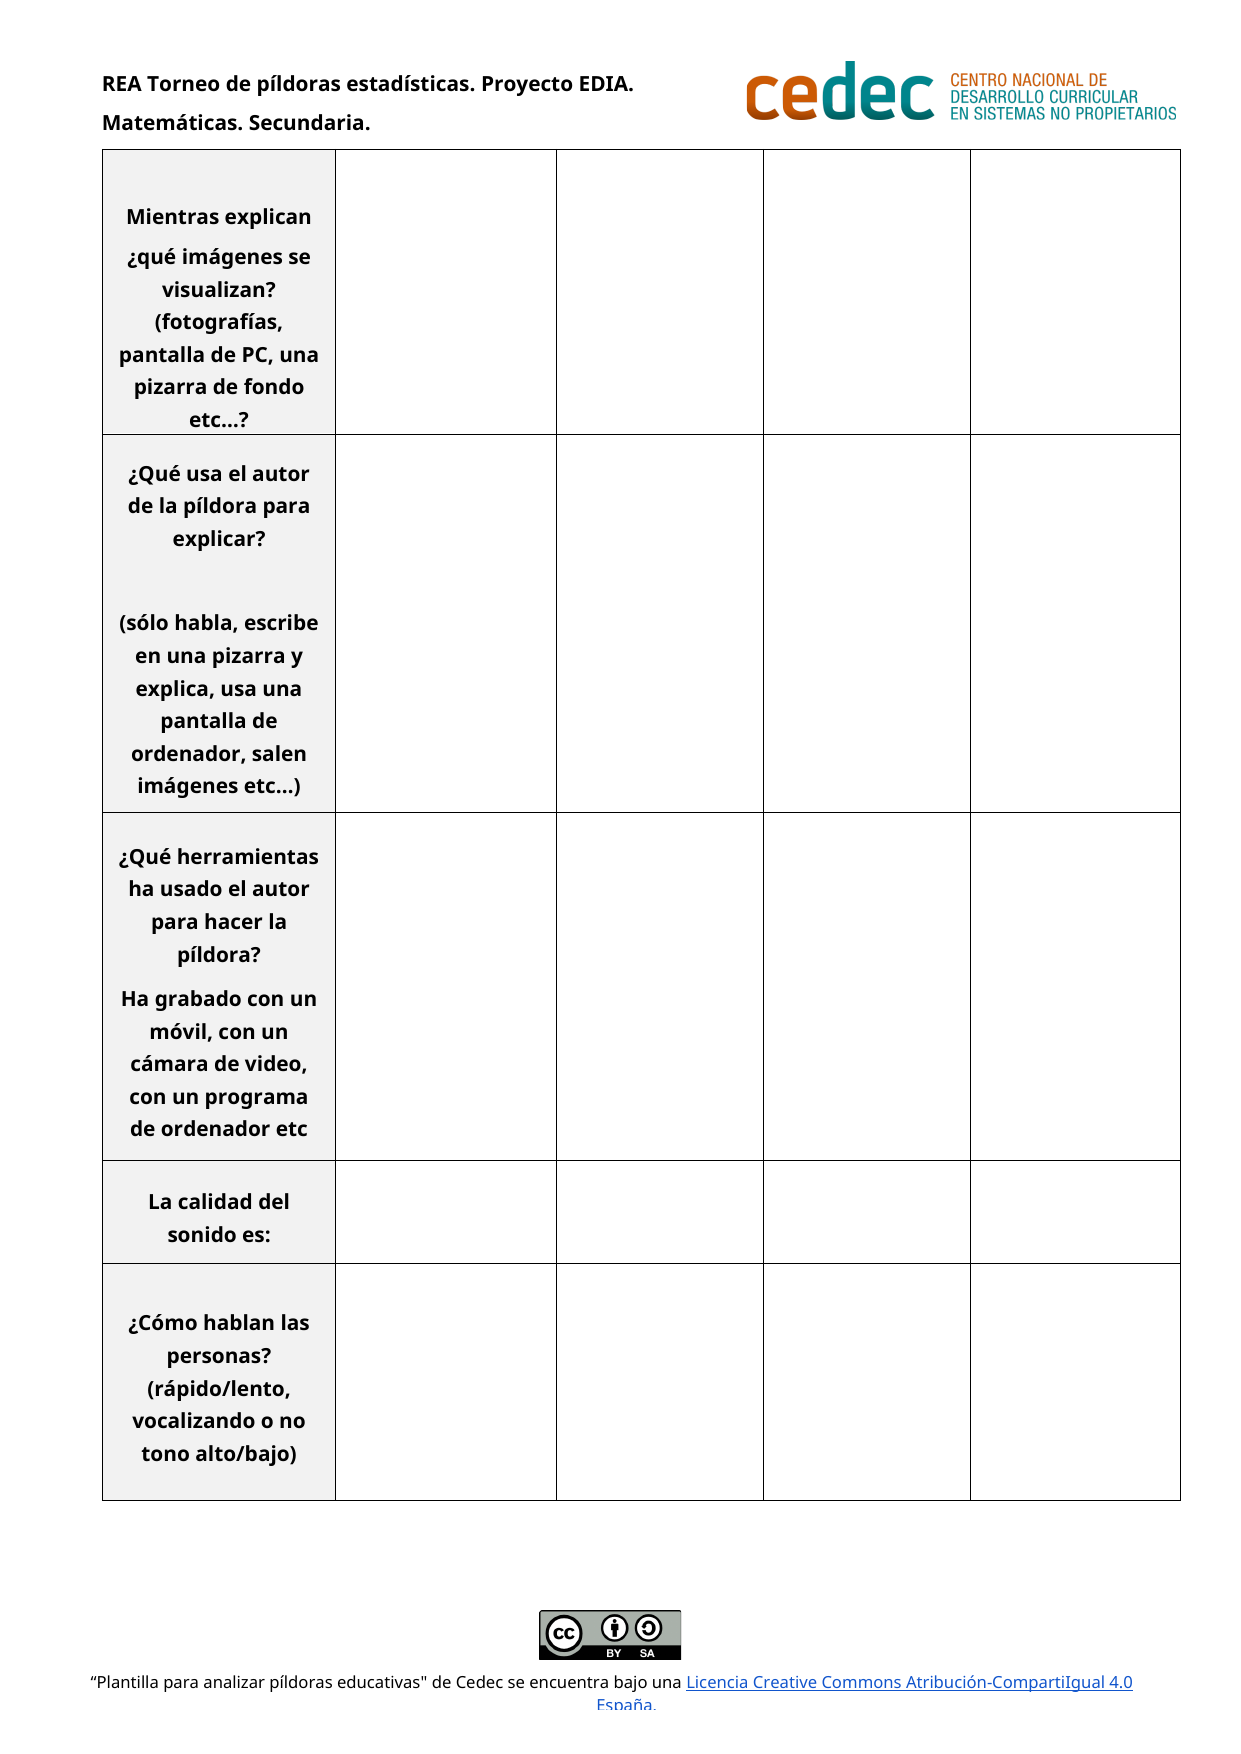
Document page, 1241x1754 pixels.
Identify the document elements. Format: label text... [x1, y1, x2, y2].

table_cell [971, 435, 1180, 812]
table_cell [764, 813, 970, 1160]
table_cell [336, 813, 556, 1160]
table_cell [764, 435, 970, 812]
table_cell [971, 150, 1180, 433]
table_cell [557, 1161, 763, 1263]
table_cell ¿Qué usa el autor de la píldora para explicar? (sólo habla, escribe en una pizarra y explica, usa una pantalla de ordenador, salen imágenes etc…) [103, 435, 335, 812]
table_cell [764, 1161, 970, 1263]
table_cell [557, 1264, 763, 1500]
table_cell [971, 813, 1180, 1160]
table_cell ¿Qué herramientas ha usado el autor para hacer la píldora? Ha grabado con un móvil, con un cámara de video, con un programa de ordenador etc [103, 813, 335, 1160]
table_cell [764, 150, 970, 433]
table_cell [764, 1264, 970, 1500]
table_cell La calidad del sonido es: [103, 1161, 335, 1263]
table_cell ¿Cómo hablan las personas? (rápido/lento, vocalizando o no tono alto/bajo) [103, 1264, 335, 1500]
table_cell Mientras explican ¿qué imágenes se visualizan? (fotografías, pantalla de PC, una pizarra de fondo etc…? [103, 150, 335, 433]
picture [746, 61, 1176, 120]
picture [539, 1610, 682, 1660]
table_cell [557, 813, 763, 1160]
table_cell [971, 1264, 1180, 1500]
table_cell [336, 435, 556, 812]
table_cell [336, 1161, 556, 1263]
table_cell [971, 1161, 1180, 1263]
table_cell [557, 150, 763, 433]
table_cell [336, 150, 556, 433]
table_cell [336, 1264, 556, 1500]
table_cell [557, 435, 763, 812]
